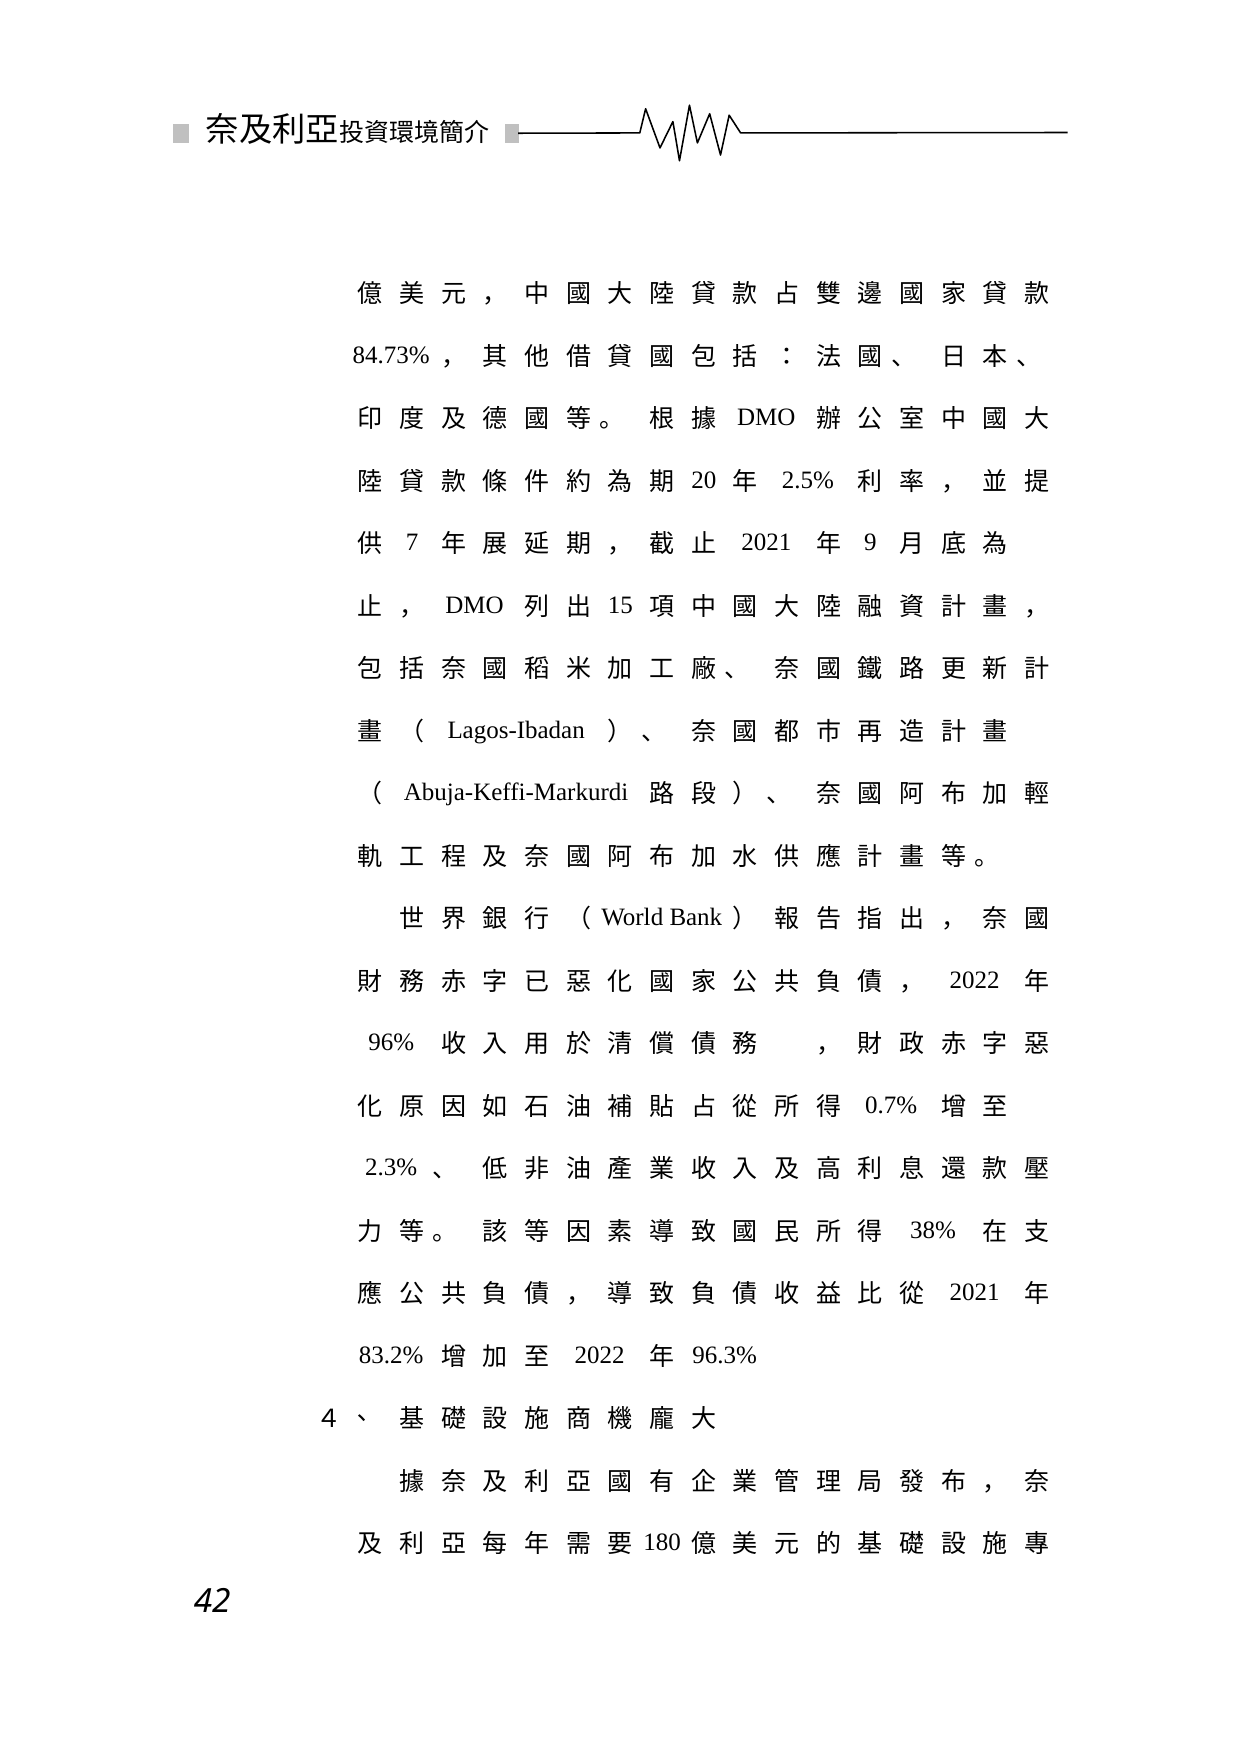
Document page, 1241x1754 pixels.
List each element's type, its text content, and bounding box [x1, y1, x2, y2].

text 據奈及利亞國有企業管理局發布，奈及利亞每年需要180億美元的基礎設施專 [330, 1438, 1058, 1563]
text 億美元，中國大陸貸款占雙邊國家貸款84.73%，其他借貸國包括：法國、日本、印度及德國等。根據DMO辦公室中國大陸貸款條件約為期20年2.5%利率，並提供7年展延期，截止2021年9月底為止，DMO列出15項中國大陸融資計畫，包括奈國稻米加工廠、奈國鐵路更新計畫（Lagos-Ibadan）、奈國都市再造計畫（Abuja-Keffi-Markurdi路段）、奈國阿布加輕軌工程及奈國阿布加水供應計畫等。 [330, 250, 1058, 875]
text ４、基礎設施商機龐大 [281, 1375, 1058, 1438]
text 世界銀行（World Bank）報告指出，奈國財務赤字已惡化國家公共負債，2022年96%收入用於清償債務 ，財政赤字惡化原因如石油補貼占從所得0.7%增至2.3%、低非油產業收入及高利息還款壓力等。該等因素導致國民所得38%在支應公共負債，導致負債收益比從2021年83.2%增加至2022年96.3% [330, 875, 1058, 1375]
